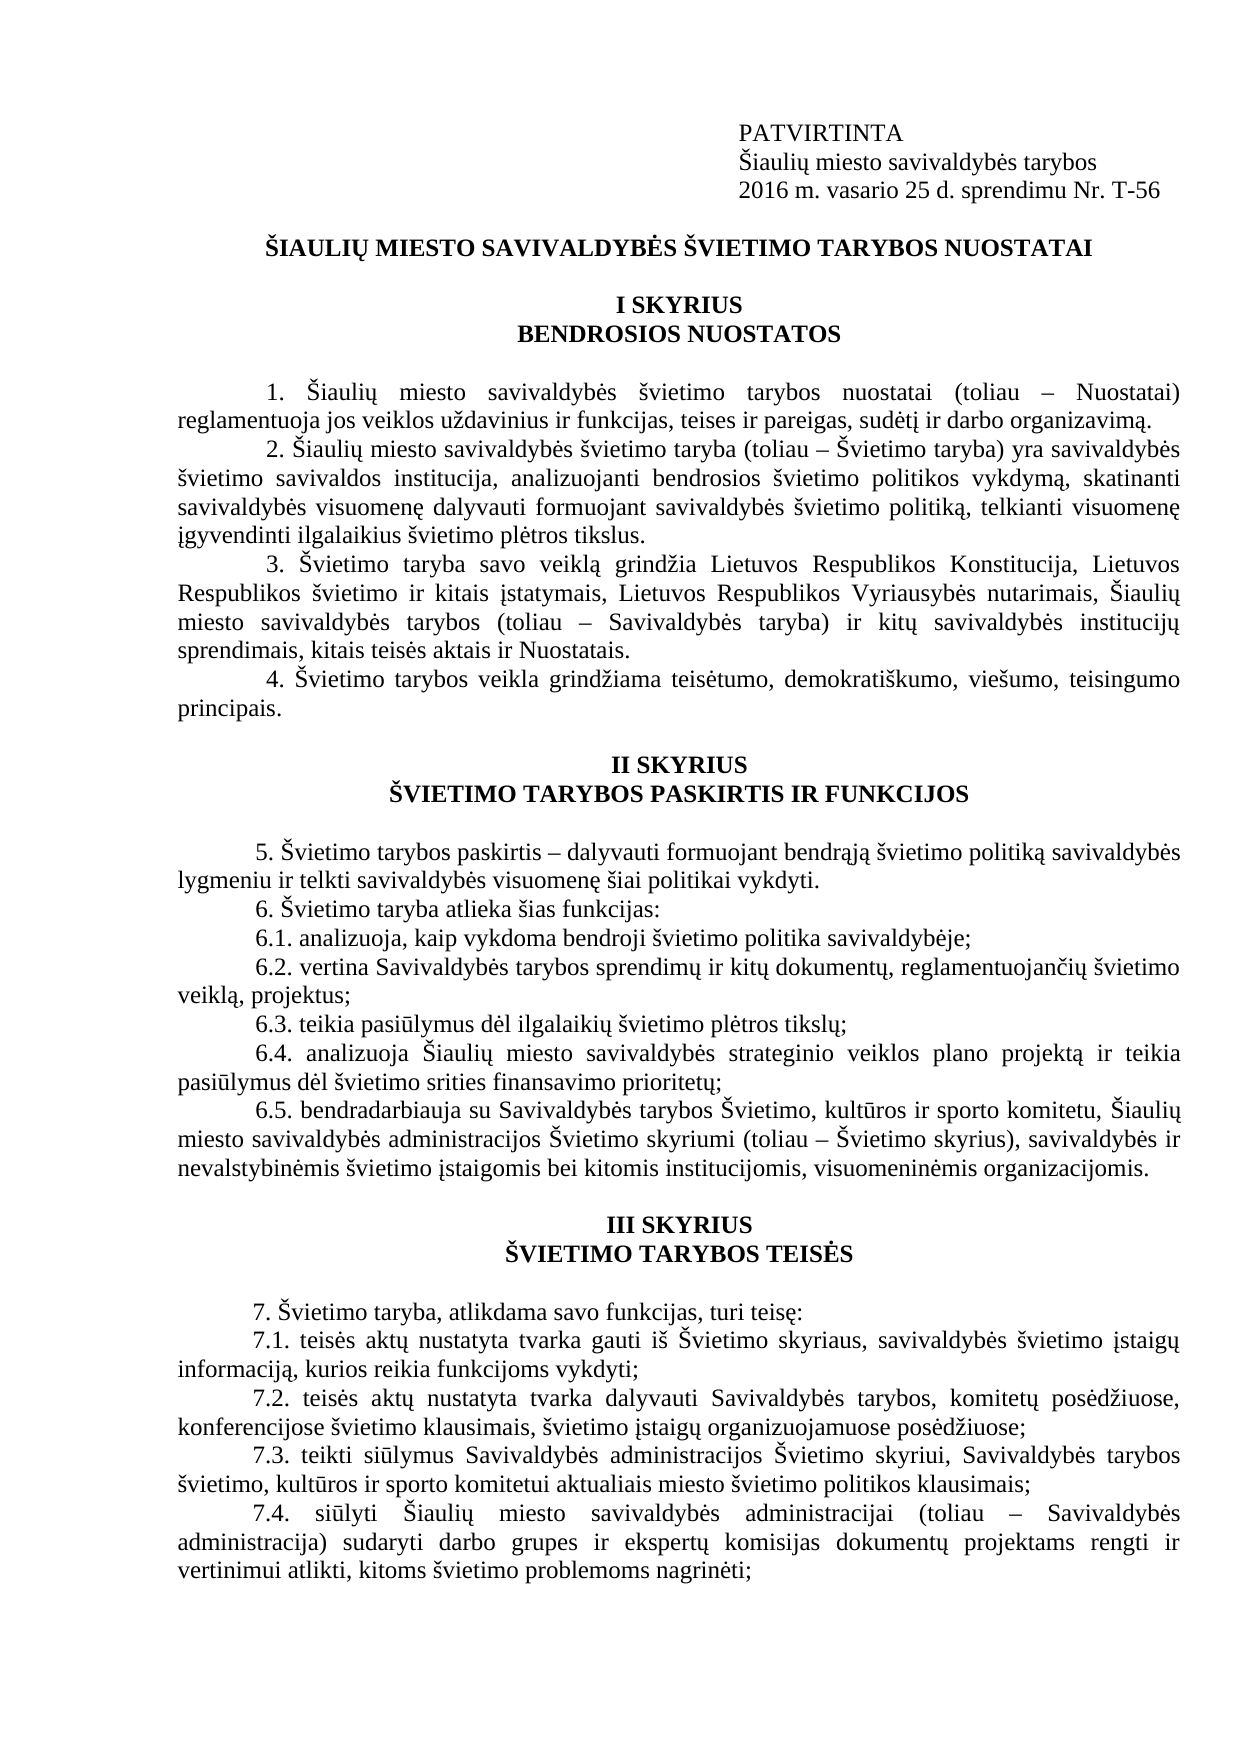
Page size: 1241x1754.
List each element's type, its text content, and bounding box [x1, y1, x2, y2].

text 6.4. analizuoja Šiaulių miesto savivaldybės strateginio veiklos plano projektą ir teikia pasiūlymus dėl švietimo srities finansavimo prioritetų; [177, 1038, 1181, 1096]
text 2016 m. vasario 25 d. sprendimu Nr. T-56 [738, 176, 1181, 204]
text ŠIAULIŲ MIESTO SAVIVALDYBĖS ŠVIETIMO TARYBOS NUOSTATAI [177, 233, 1181, 262]
text 7.4. siūlyti Šiaulių miesto savivaldybės administracijai (toliau – Savivaldybės administracija) sudaryti darbo grupes ir ekspertų komisijas dokumentų projektams rengti ir vertinimui atlikti, kitoms švietimo problemoms nagrinėti; [177, 1498, 1181, 1584]
text 6. Švietimo taryba atlieka šias funkcijas: [177, 894, 1181, 923]
text 6.2. vertina Savivaldybės tarybos sprendimų ir kitų dokumentų, reglamentuojančių švietimo veiklą, projektus; [177, 952, 1181, 1009]
text 7.1. teisės aktų nustatyta tvarka gauti iš Švietimo skyriaus, savivaldybės švietimo įstaigų informaciją, kurios reikia funkcijoms vykdyti; [177, 1326, 1181, 1383]
text ŠVIETIMO TARYBOS PASKIRTIS IR FUNKCIJOS [177, 779, 1181, 808]
text 6.1. analizuoja, kaip vykdoma bendroji švietimo politika savivaldybėje; [177, 923, 1181, 952]
text II SKYRIUS [177, 751, 1181, 779]
text PATVIRTINTA [738, 118, 1181, 147]
text 7.3. teikti siūlymus Savivaldybės administracijos Švietimo skyriui, Savivaldybės tarybos švietimo, kultūros ir sporto komitetui aktualiais miesto švietimo politikos klausimais; [177, 1441, 1181, 1498]
text 7. Švietimo taryba, atlikdama savo funkcijas, turi teisę: [177, 1297, 1181, 1326]
text 4. Švietimo tarybos veikla grindžiama teisėtumo, demokratiškumo, viešumo, teisingumo principais. [177, 664, 1181, 722]
text III SKYRIUS [177, 1211, 1181, 1239]
text 5. Švietimo tarybos paskirtis – dalyvauti formuojant bendrąją švietimo politiką savivaldybės lygmeniu ir telkti savivaldybės visuomenę šiai politikai vykdyti. [177, 837, 1181, 894]
text 2. Šiaulių miesto savivaldybės švietimo taryba (toliau – Švietimo taryba) yra savivaldybės švietimo savivaldos institucija, analizuojanti bendrosios švietimo politikos vykdymą, skatinanti savivaldybės visuomenę dalyvauti formuojant savivaldybės švietimo politiką, telkianti visuomenę įgyvendinti ilgalaikius švietimo plėtros tikslus. [177, 434, 1181, 549]
text 3. Švietimo taryba savo veiklą grindžia Lietuvos Respublikos Konstitucija, Lietuvos Respublikos švietimo ir kitais įstatymais, Lietuvos Respublikos Vyriausybės nutarimais, Šiaulių miesto savivaldybės tarybos (toliau – Savivaldybės taryba) ir kitų savivaldybės institucijų sprendimais, kitais teisės aktais ir Nuostatais. [177, 549, 1181, 664]
text 6.5. bendradarbiauja su Savivaldybės tarybos Švietimo, kultūros ir sporto komitetu, Šiaulių miesto savivaldybės administracijos Švietimo skyriumi (toliau – Švietimo skyrius), savivaldybės ir nevalstybinėmis švietimo įstaigomis bei kitomis institucijomis, visuomeninėmis organizacijomis. [177, 1096, 1181, 1182]
text 1. Šiaulių miesto savivaldybės švietimo tarybos nuostatai (toliau – Nuostatai) reglamentuoja jos veiklos uždavinius ir funkcijas, teises ir pareigas, sudėtį ir darbo organizavimą. [177, 377, 1181, 434]
text BENDROSIOS NUOSTATOS [177, 319, 1181, 348]
text I SKYRIUS [177, 291, 1181, 319]
text Šiaulių miesto savivaldybės tarybos [738, 147, 1181, 176]
text 7.2. teisės aktų nustatyta tvarka dalyvauti Savivaldybės tarybos, komitetų posėdžiuose, konferencijose švietimo klausimais, švietimo įstaigų organizuojamuose posėdžiuose; [177, 1383, 1181, 1441]
text 6.3. teikia pasiūlymus dėl ilgalaikių švietimo plėtros tikslų; [177, 1009, 1181, 1038]
text ŠVIETIMO TARYBOS TEISĖS [177, 1239, 1181, 1268]
